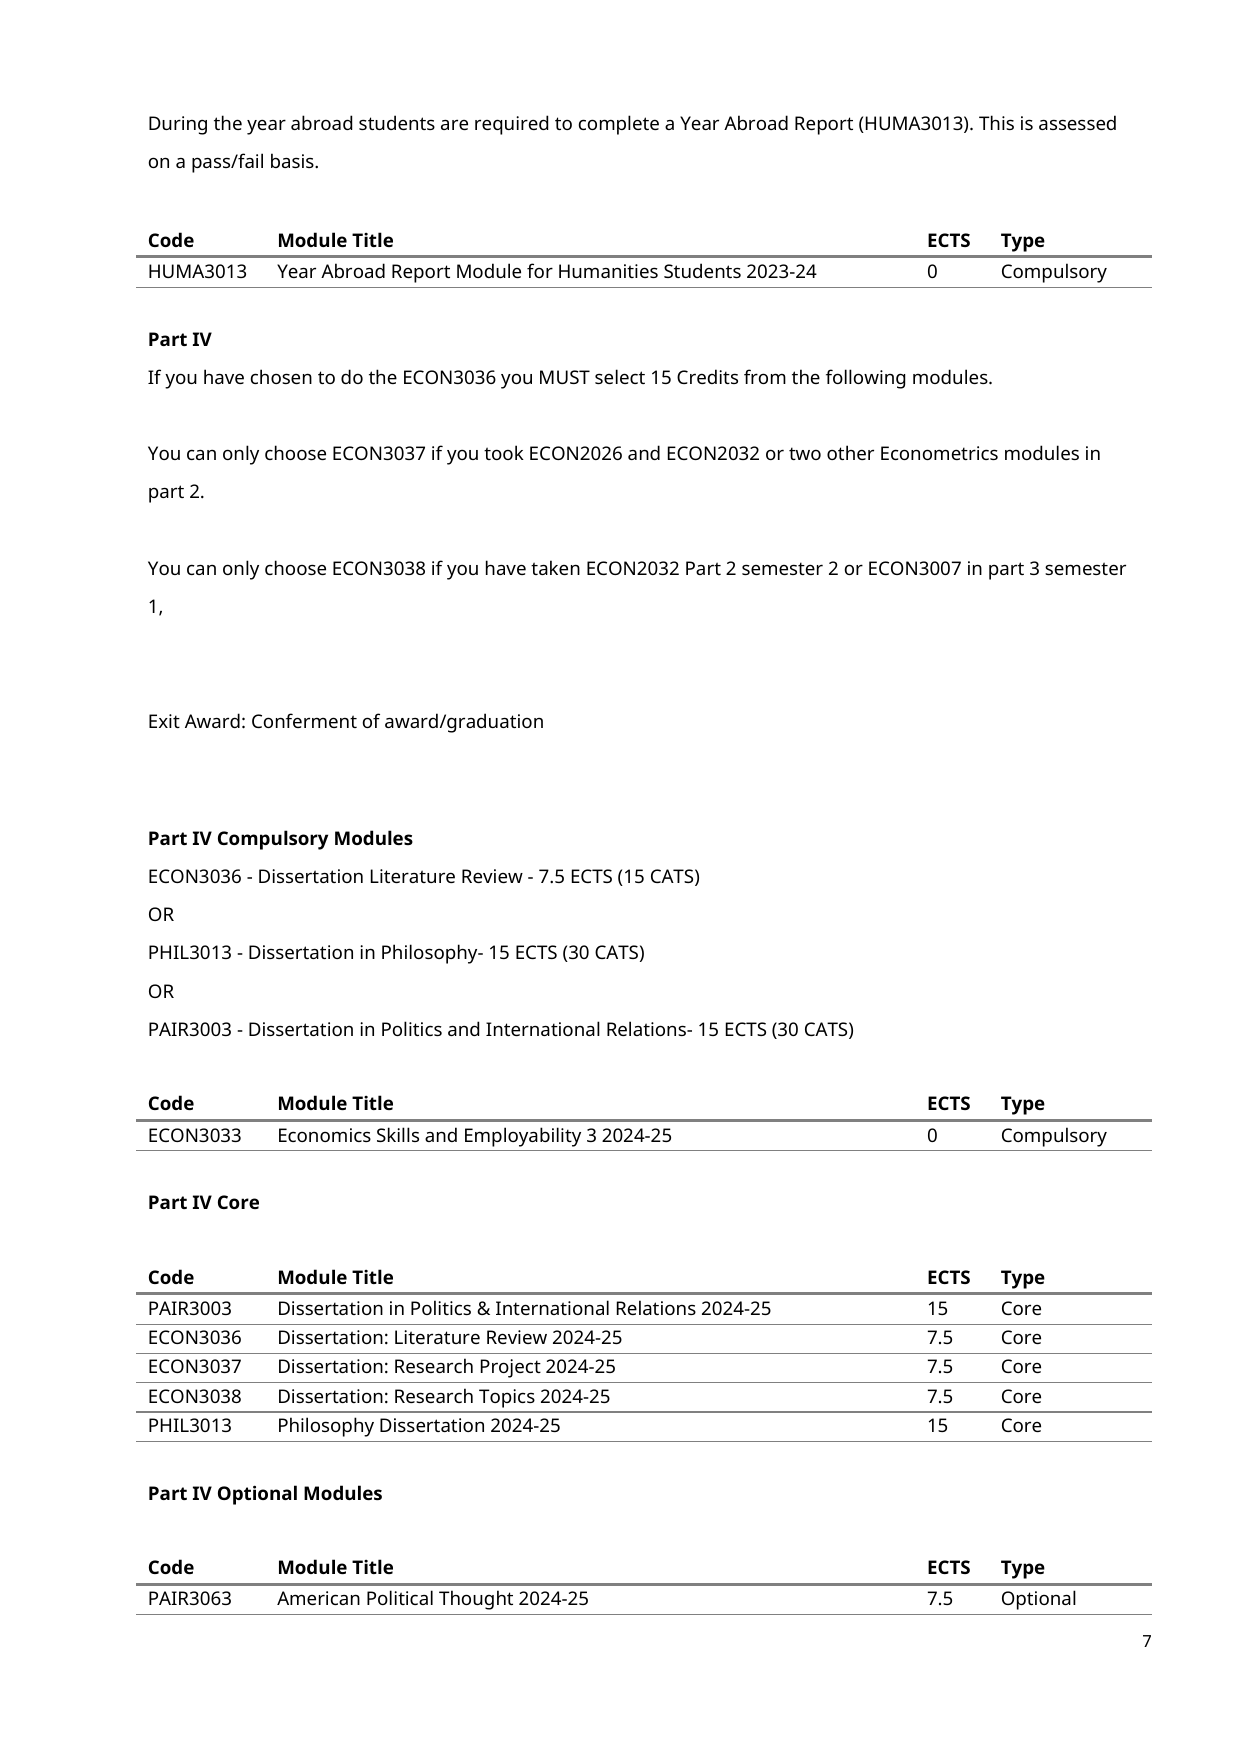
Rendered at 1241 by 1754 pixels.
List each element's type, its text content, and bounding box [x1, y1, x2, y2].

table_cell Dissertation: Research Topics 2024-25 [266, 1383, 916, 1411]
table_cell Part IV Optional Modules [136, 1442, 1152, 1554]
table_cell 15 [916, 1295, 989, 1323]
table_cell ECTS [916, 1554, 989, 1583]
table_cell Core [989, 1413, 1152, 1441]
table_cell During the year abroad students are required to complete a Year Abroad Report (HUMA3013). This is assessed on a pass/fail basis. [136, 71, 1152, 227]
table_cell Dissertation: Literature Review 2024-25 [266, 1325, 916, 1353]
table_cell Part IV Compulsory Modules ECON3036 - Dissertation Literature Review - 7.5 ECTS (15 CATS) OR PHIL3013 - Dissertation in Philosophy- 15 ECTS (30 CATS) OR PAIR3003 - Dissertation in Politics and International Relations- 15 ECTS (30 CATS) [136, 787, 1152, 1091]
table_cell Dissertation: Research Project 2024-25 [266, 1354, 916, 1382]
table_cell Module Title [266, 1554, 916, 1583]
table_cell PHIL3013 [136, 1413, 266, 1441]
table_cell Type [989, 1554, 1152, 1583]
table_cell Code [136, 1264, 266, 1292]
table_cell Dissertation in Politics & International Relations 2024-25 [266, 1295, 916, 1323]
table_cell Compulsory [989, 258, 1152, 287]
table_cell Core [989, 1354, 1152, 1382]
table_cell Economics Skills and Employability 3 2024-25 [266, 1122, 916, 1150]
table_cell Type [989, 227, 1152, 255]
table_cell 7.5 [916, 1354, 989, 1382]
table_cell 7.5 [916, 1586, 989, 1614]
table_cell HUMA3013 [136, 258, 266, 287]
table_cell ECON3033 [136, 1122, 266, 1150]
table_cell Part IV If you have chosen to do the ECON3036 you MUST select 15 Credits from the following modules. You can only choose ECON3037 if you took ECON2026 and ECON2032 or two other Econometrics modules in part 2. You can only choose ECON3038 if you have taken ECON2032 Part 2 semester 2 or ECON3007 in part 3 semester 1, Exit Award: Conferment of award/graduation [136, 288, 1152, 787]
table_cell Core [989, 1295, 1152, 1323]
table_cell ECTS [916, 227, 989, 255]
table_cell Core [989, 1325, 1152, 1353]
table_cell Code [136, 227, 266, 255]
table_cell American Political Thought 2024-25 [266, 1586, 916, 1614]
table_cell 15 [916, 1413, 989, 1441]
table_cell PAIR3003 [136, 1295, 266, 1323]
table_cell Module Title [266, 1091, 916, 1119]
table_cell ECTS [916, 1091, 989, 1119]
table_cell 0 [916, 1122, 989, 1150]
table_cell 0 [916, 258, 989, 287]
table_cell Compulsory [989, 1122, 1152, 1150]
table_cell ECON3038 [136, 1383, 266, 1411]
table_cell Philosophy Dissertation 2024-25 [266, 1413, 916, 1441]
table_cell Year Abroad Report Module for Humanities Students 2023-24 [266, 258, 916, 287]
table_cell Module Title [266, 1264, 916, 1292]
table_cell 7.5 [916, 1383, 989, 1411]
table_cell Code [136, 1091, 266, 1119]
table_cell 7.5 [916, 1325, 989, 1353]
table_cell ECTS [916, 1264, 989, 1292]
table_cell PAIR3063 [136, 1586, 266, 1614]
table_cell Core [989, 1383, 1152, 1411]
table_cell Optional [989, 1586, 1152, 1614]
table_cell Type [989, 1264, 1152, 1292]
table_cell Type [989, 1091, 1152, 1119]
table_cell ECON3037 [136, 1354, 266, 1382]
table_cell Module Title [266, 227, 916, 255]
table_cell Code [136, 1554, 266, 1583]
table_cell Part IV Core [136, 1151, 1152, 1264]
table_cell ECON3036 [136, 1325, 266, 1353]
